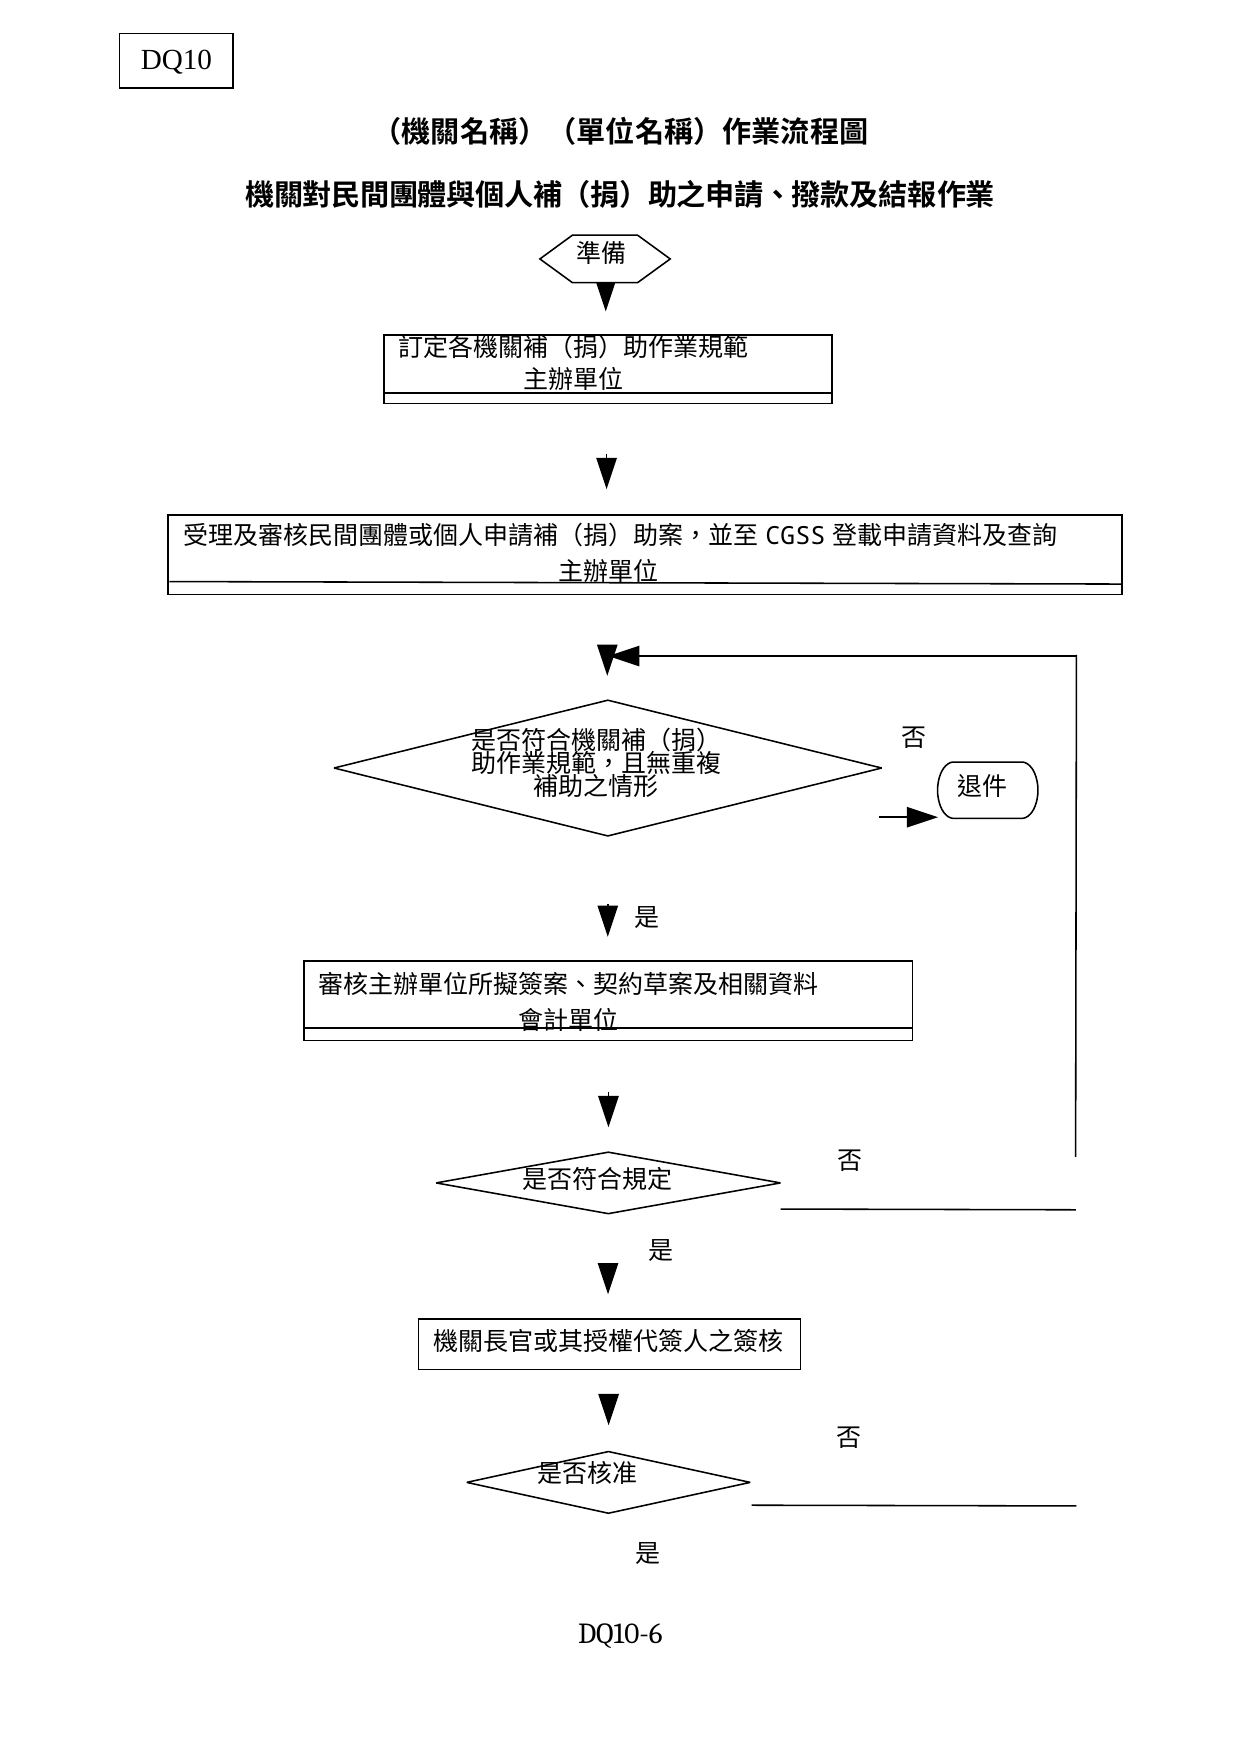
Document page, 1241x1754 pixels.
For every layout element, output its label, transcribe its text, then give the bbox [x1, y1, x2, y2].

text 否 [901, 718, 928, 749]
text 是 [648, 1231, 675, 1262]
text 否 [837, 1140, 863, 1172]
text 是 [634, 897, 661, 929]
text 機關對民間團體與個人補（捐）助之申請、撥款及結報作業 [118, 151, 1122, 213]
text （機關名稱）（單位名稱）作業流程圖 [118, 34, 1122, 151]
text 是 [635, 1534, 661, 1566]
text 否 [837, 1417, 863, 1449]
text DQ10 [135, 42, 217, 75]
